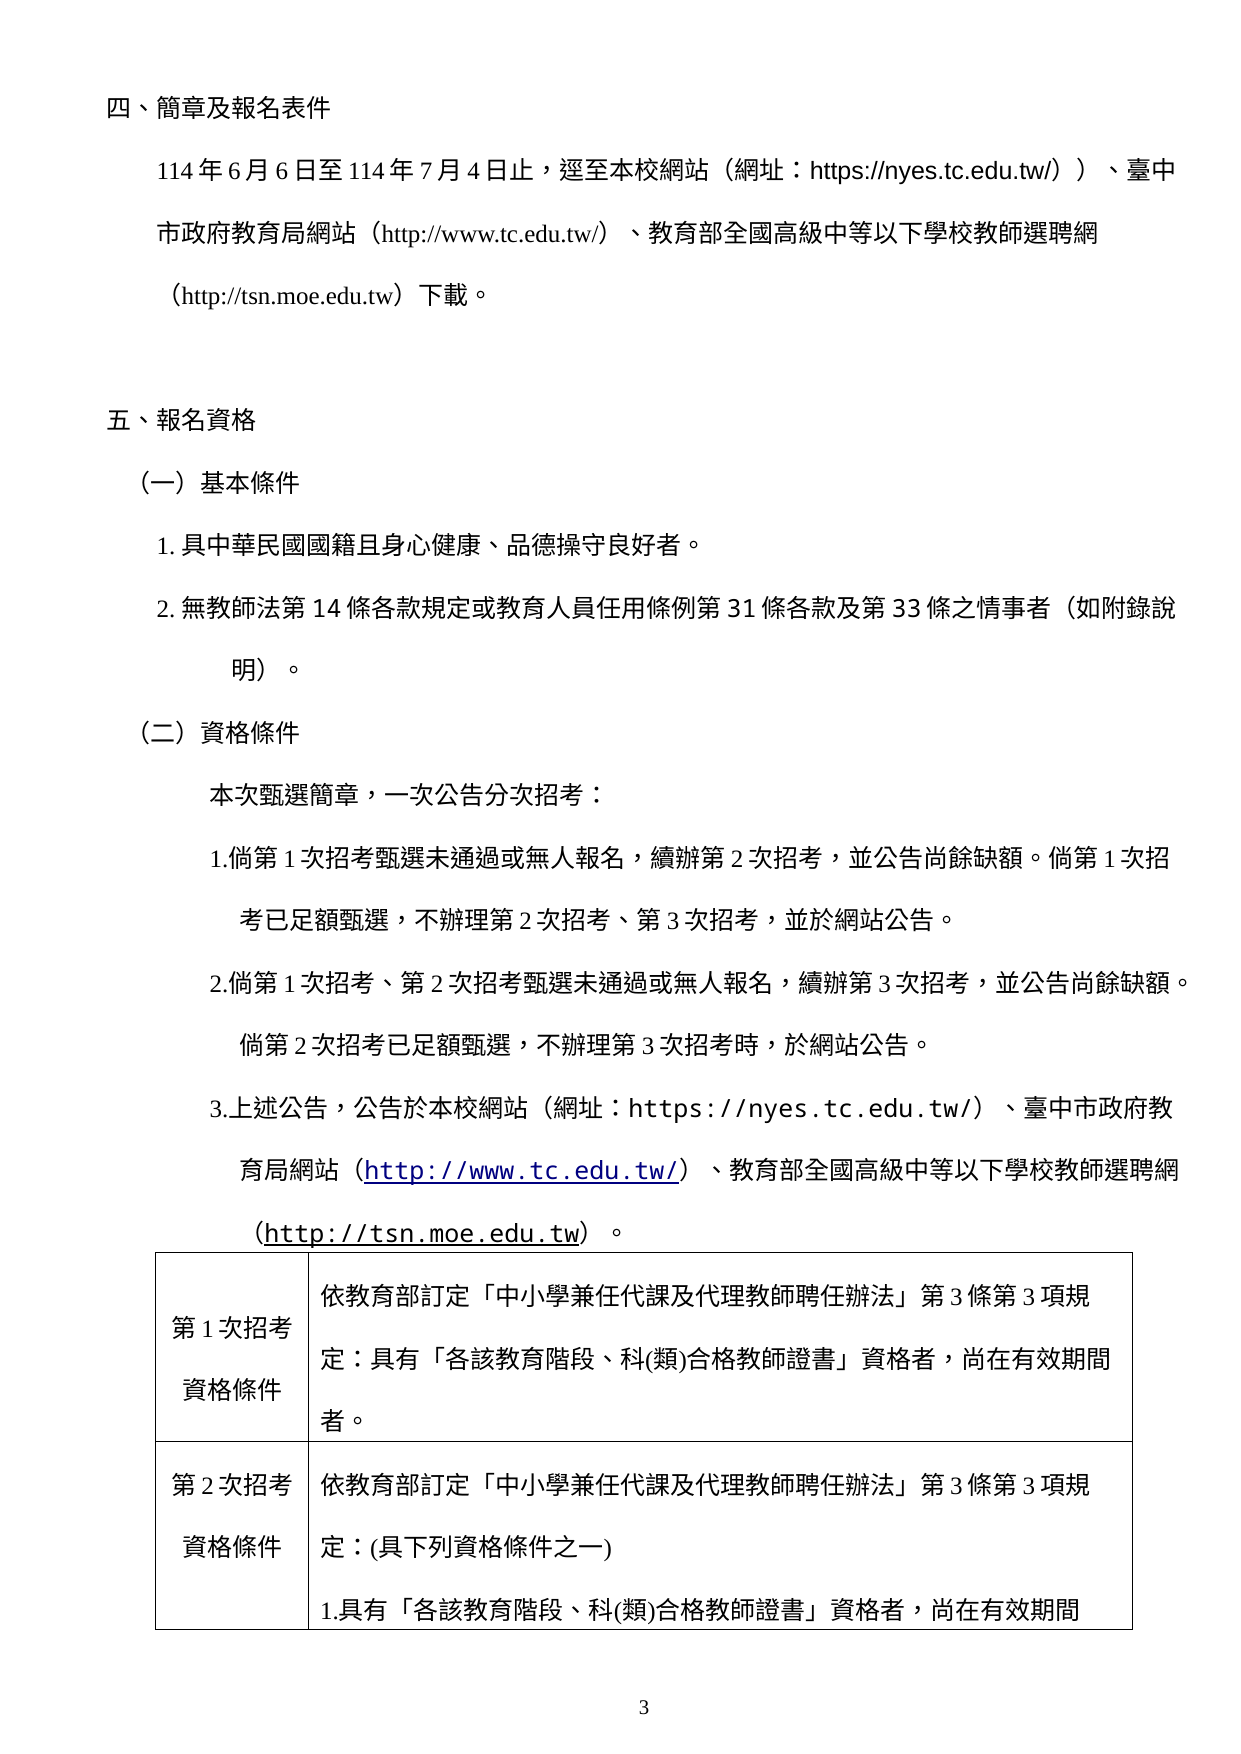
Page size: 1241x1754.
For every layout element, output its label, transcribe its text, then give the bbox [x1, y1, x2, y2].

text （二）資格條件 [106, 690, 1181, 752]
text 2.倘第1次招考、第2次招考甄選未通過或無人報名，續辦第3次招考，並公告尚餘缺額。倘第2次招考已足額甄選，不辦理第3次招考時，於網站公告。 [209, 940, 1181, 1065]
table_header 依教育部訂定「中小學兼任代課及代理教師聘任辦法」第3條第3項規定：具有「各該教育階段、科(類)合格教師證書」資格者，尚在有效期間者。 [309, 1253, 1132, 1441]
text （一）基本條件 [106, 440, 1181, 502]
text 1.倘第1次招考甄選未通過或無人報名，續辦第2次招考，並公告尚餘缺額。倘第1次招考已足額甄選，不辦理第2次招考、第3次招考，並於網站公告。 [209, 815, 1181, 940]
text 1. 具中華民國國籍且身心健康、品德操守良好者。 [106, 502, 1181, 565]
text 3.上述公告，公告於本校網站（網址：https://nyes.tc.edu.tw/）、臺中市政府教育局網站（http://www.tc.edu.tw/）、教育部全國高級中等以下學校教師選聘網（http://tsn.moe.edu.tw）。 [209, 1065, 1181, 1252]
table_header 第1次招考 資格條件 [156, 1253, 308, 1441]
text 本次甄選簡章，一次公告分次招考： [156, 752, 1181, 815]
text 2. 無教師法第14條各款規定或教育人員任用條例第31條各款及第33條之情事者（如附錄說明）。 [106, 565, 1181, 690]
text 四、簡章及報名表件 114年6月6日至114年7月4日止，逕至本校網站（網址：https://nyes.tc.edu.tw/））、臺中市政府教育局網站（http://www.tc.edu.tw/）、教育部全國高級中等以下學校教師選聘網（http://tsn.moe.edu.tw）下載。 [106, 65, 1181, 315]
text 五、報名資格 [106, 377, 1181, 440]
table_cell 第2次招考 資格條件 [156, 1442, 308, 1629]
table_cell 依教育部訂定「中小學兼任代課及代理教師聘任辦法」第3條第3項規定：(具下列資格條件之一) 1.具有「各該教育階段、科(類)合格教師證書」資格者，尚在有效期間 [309, 1442, 1132, 1629]
